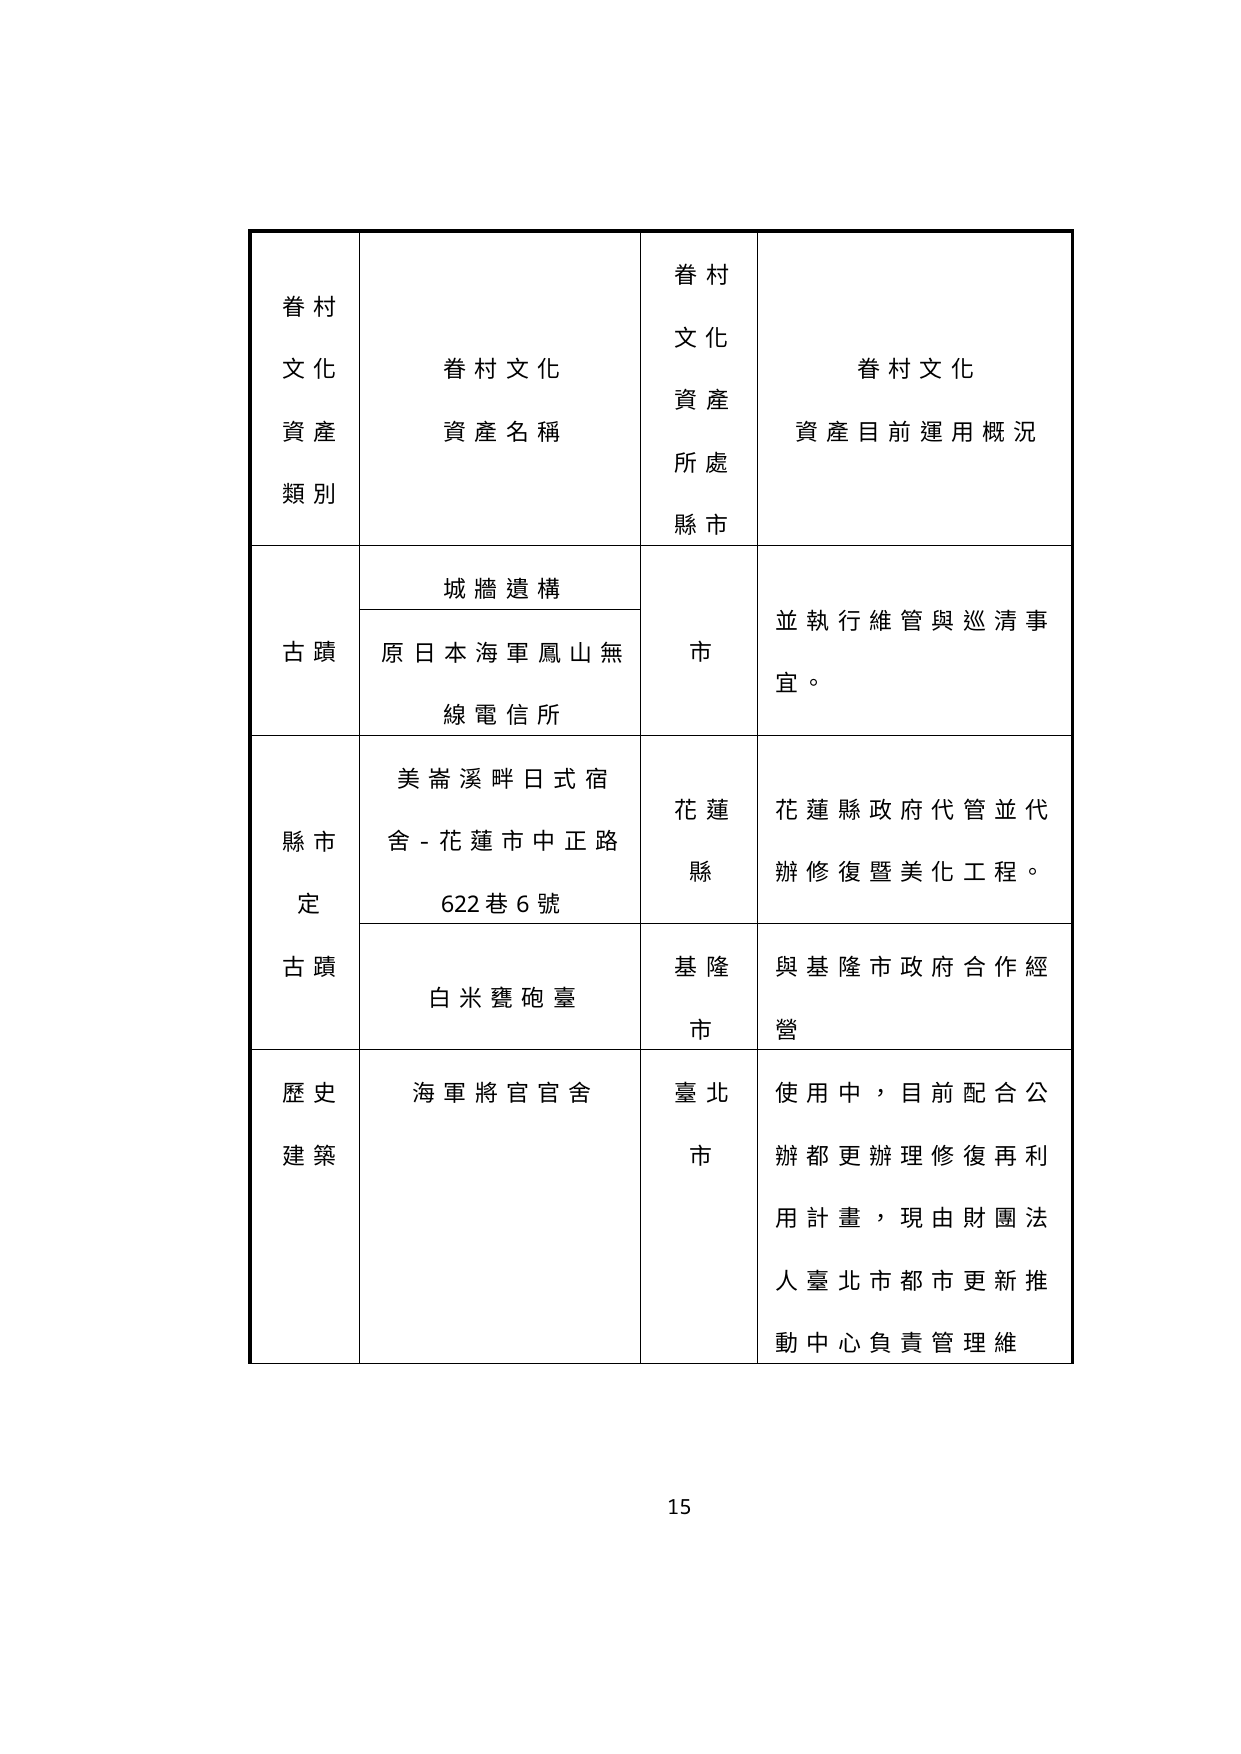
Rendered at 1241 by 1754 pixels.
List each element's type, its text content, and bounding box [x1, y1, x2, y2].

table_cell 原日本海軍鳳山無線電信所 [360, 610, 640, 734]
table_cell 花蓮縣政府代管並代辦修復暨美化工程。 [758, 736, 1071, 923]
table_header 眷村文化 資產所處 縣市 [641, 233, 757, 545]
table_cell 古蹟 [252, 546, 359, 734]
table_cell 城牆遺構 [360, 546, 640, 608]
table_cell 與基隆市政府合作經營 [758, 924, 1071, 1049]
table_header 眷村文化 資產目前運用概況 [758, 233, 1071, 545]
table_cell 基隆市 [641, 924, 757, 1049]
table_header 眷村文化 資產名稱 [360, 233, 640, 545]
table_cell 使用中，目前配合公辦都更辦理修復再利用計畫，現由財團法人臺北市都市更新推動中心負責管理維 [758, 1050, 1071, 1363]
table_cell 縣市定 古蹟 [252, 736, 359, 1049]
table_cell 市 [641, 546, 757, 734]
table_cell 白米甕砲臺 [360, 924, 640, 1049]
table_cell 臺北市 [641, 1050, 757, 1363]
table_cell 海軍將官官舍 [360, 1050, 640, 1363]
table_cell 並執行維管與巡清事宜。 [758, 546, 1071, 734]
table_cell 花蓮縣 [641, 736, 757, 923]
table_cell 美崙溪畔日式宿舍-花蓮市中正路622巷6號 [360, 736, 640, 923]
table_cell 歷史建築 [252, 1050, 359, 1363]
table_header 眷村文化 資產類別 [252, 233, 359, 545]
